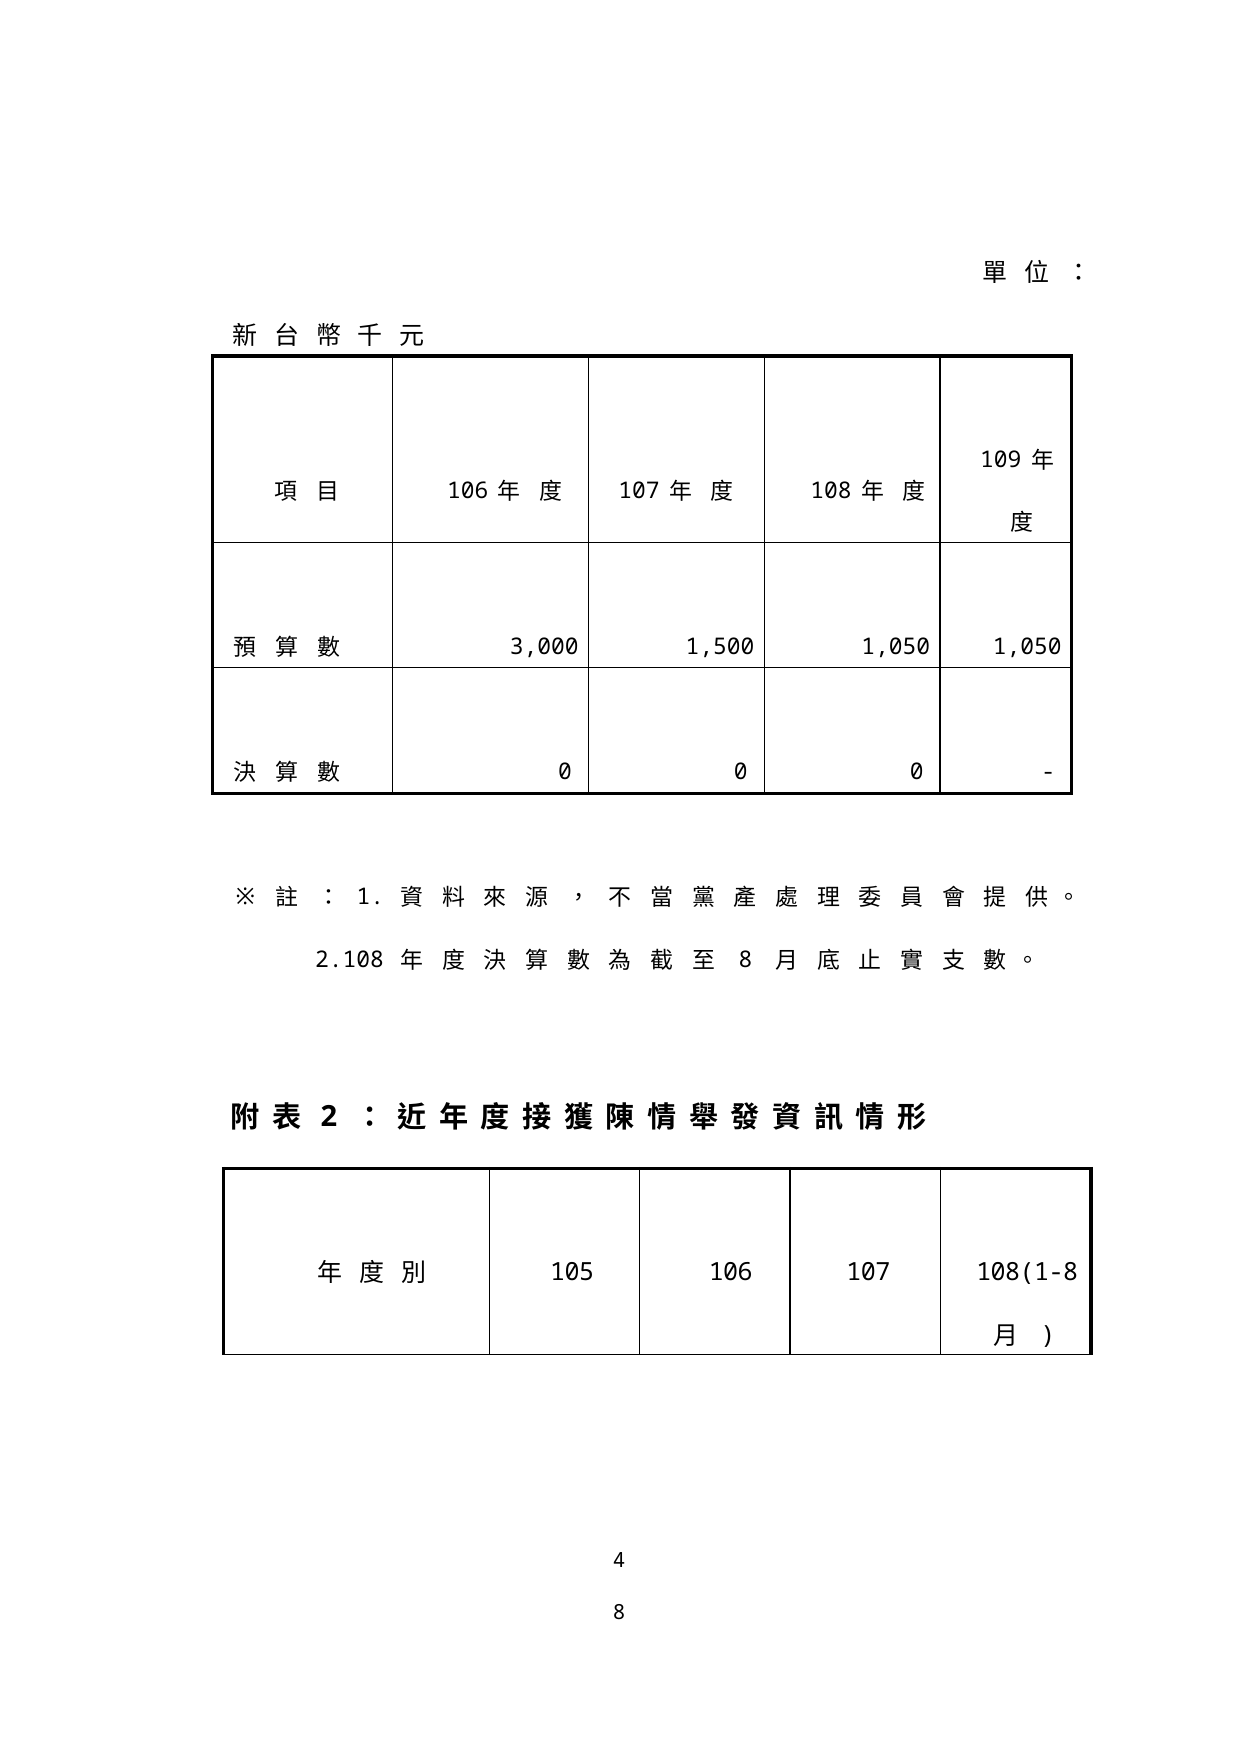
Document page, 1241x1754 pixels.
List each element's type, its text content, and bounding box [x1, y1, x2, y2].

table_header 106年度 [393, 358, 588, 542]
text 單位：新台幣千元 [212, 229, 1058, 354]
table_cell 0 [393, 668, 588, 792]
table_cell 1,050 [765, 543, 939, 667]
table_header 106 [640, 1170, 789, 1354]
table_header 107年度 [589, 358, 764, 542]
table_header 108年度 [765, 358, 939, 542]
table_cell 1,500 [589, 543, 764, 667]
table_header 107 [791, 1170, 940, 1354]
table_cell 預算數 [214, 543, 392, 667]
table_cell - [941, 668, 1070, 792]
table_cell 決算數 [214, 668, 392, 792]
table_cell 1,050 [941, 543, 1070, 667]
table_header 108(1-8月) [941, 1170, 1089, 1354]
table_header 年度別 [225, 1170, 489, 1354]
text 附表2：近年度接獲陳情舉發資訊情形 [212, 1042, 1058, 1167]
table_header 105 [490, 1170, 639, 1354]
table_header 項目 [214, 358, 392, 542]
table_cell 0 [765, 668, 939, 792]
table_header 109年度 [941, 358, 1070, 542]
text ※註：1.資料來源，不當黨產處理委員會提供。 [215, 854, 1058, 917]
table_cell 3,000 [393, 543, 588, 667]
text 2.108年度決算數為截至8月底止實支數。 [292, 917, 1058, 979]
table_cell 0 [589, 668, 764, 792]
